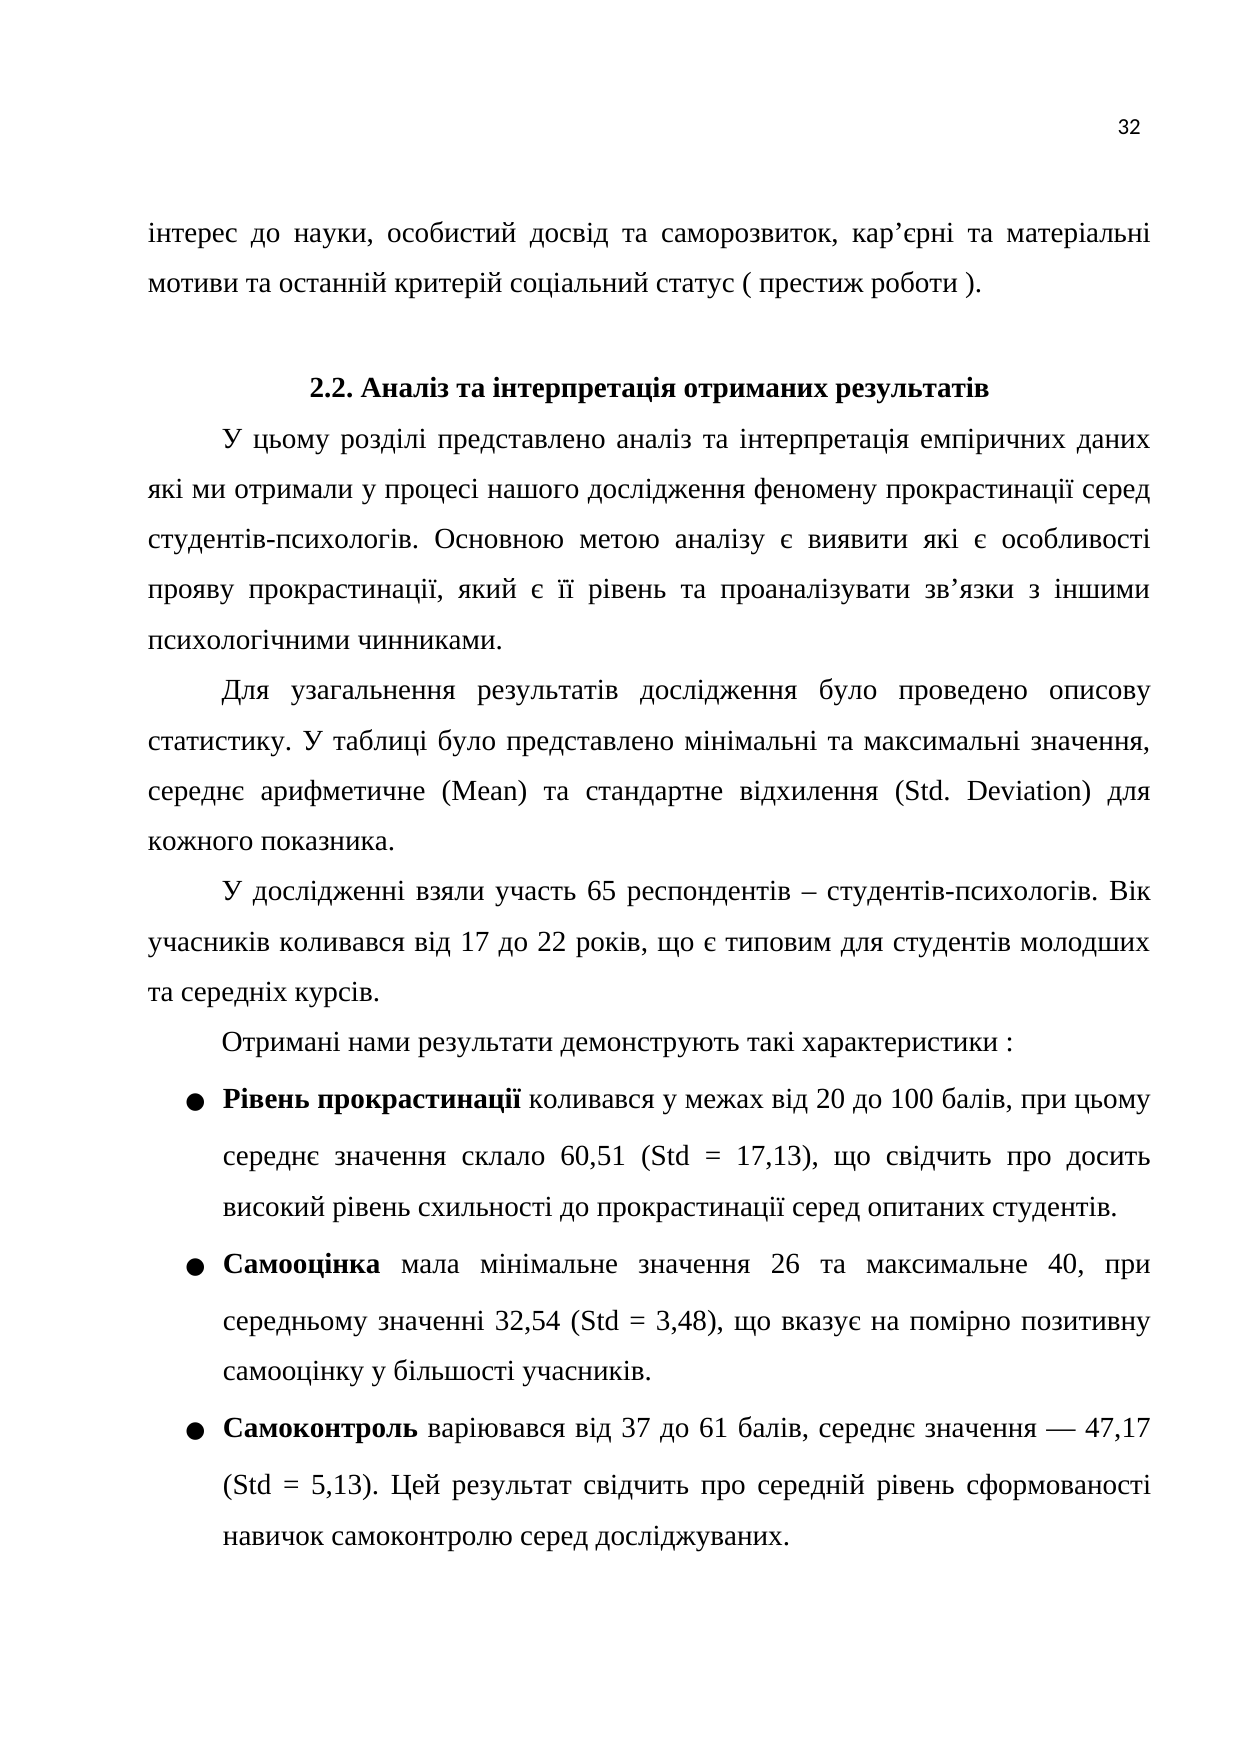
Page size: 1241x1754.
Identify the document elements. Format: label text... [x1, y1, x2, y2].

text У цьому розділі представлено аналіз та інтерпретація емпіричних даних які ми отримали у процесі нашого дослідження феномену прокрастинації серед студентів-психологів. Основною метою аналізу є виявити які є особливості прояву прокрастинації, який є її рівень та проаналізувати зв’язки з іншими психологічними чинниками. [148, 421, 1152, 656]
text Отримані нами результати демонструють такі характеристики : [148, 1024, 1152, 1058]
list Самооцінка мала мінімальне значення 26 та максимальне 40, при середньому значенні 32,54 (Std = 3,48), що вказує на помірно позитивну самооцінку у більшості учасників. [185, 1239, 1152, 1387]
text У дослідженні взяли участь 65 респондентів – студентів-психологів. Вік учасників коливався від 17 до 22 років, що є типовим для студентів молодших та середніх курсів. [148, 873, 1152, 1008]
text Для узагальнення результатів дослідження було проведено описову статистику. У таблиці було представлено мінімальні та максимальні значення, середнє арифметичне (Mean) та стандартне відхилення (Std. Deviation) для кожного показника. [148, 672, 1152, 857]
list Рівень прокрастинації коливався у межах від 20 до 100 балів, при цьому середнє значення склало 60,51 (Std = 17,13), що свідчить про досить високий рівень схильності до прокрастинації серед опитаних студентів. [185, 1075, 1152, 1222]
subtitle 2.2. Аналіз та інтерпретація отриманих результатів [148, 370, 1152, 404]
text інтерес до науки, особистий досвід та саморозвиток, кар’єрні та матеріальні мотиви та останній критерій соціальний статус ( престиж роботи ). [148, 215, 1152, 299]
list Самоконтроль варіювався від 37 до 61 балів, середнє значення — 47,17 (Std = 5,13). Цей результат свідчить про середній рівень сформованості навичок самоконтролю серед досліджуваних. [185, 1403, 1152, 1551]
